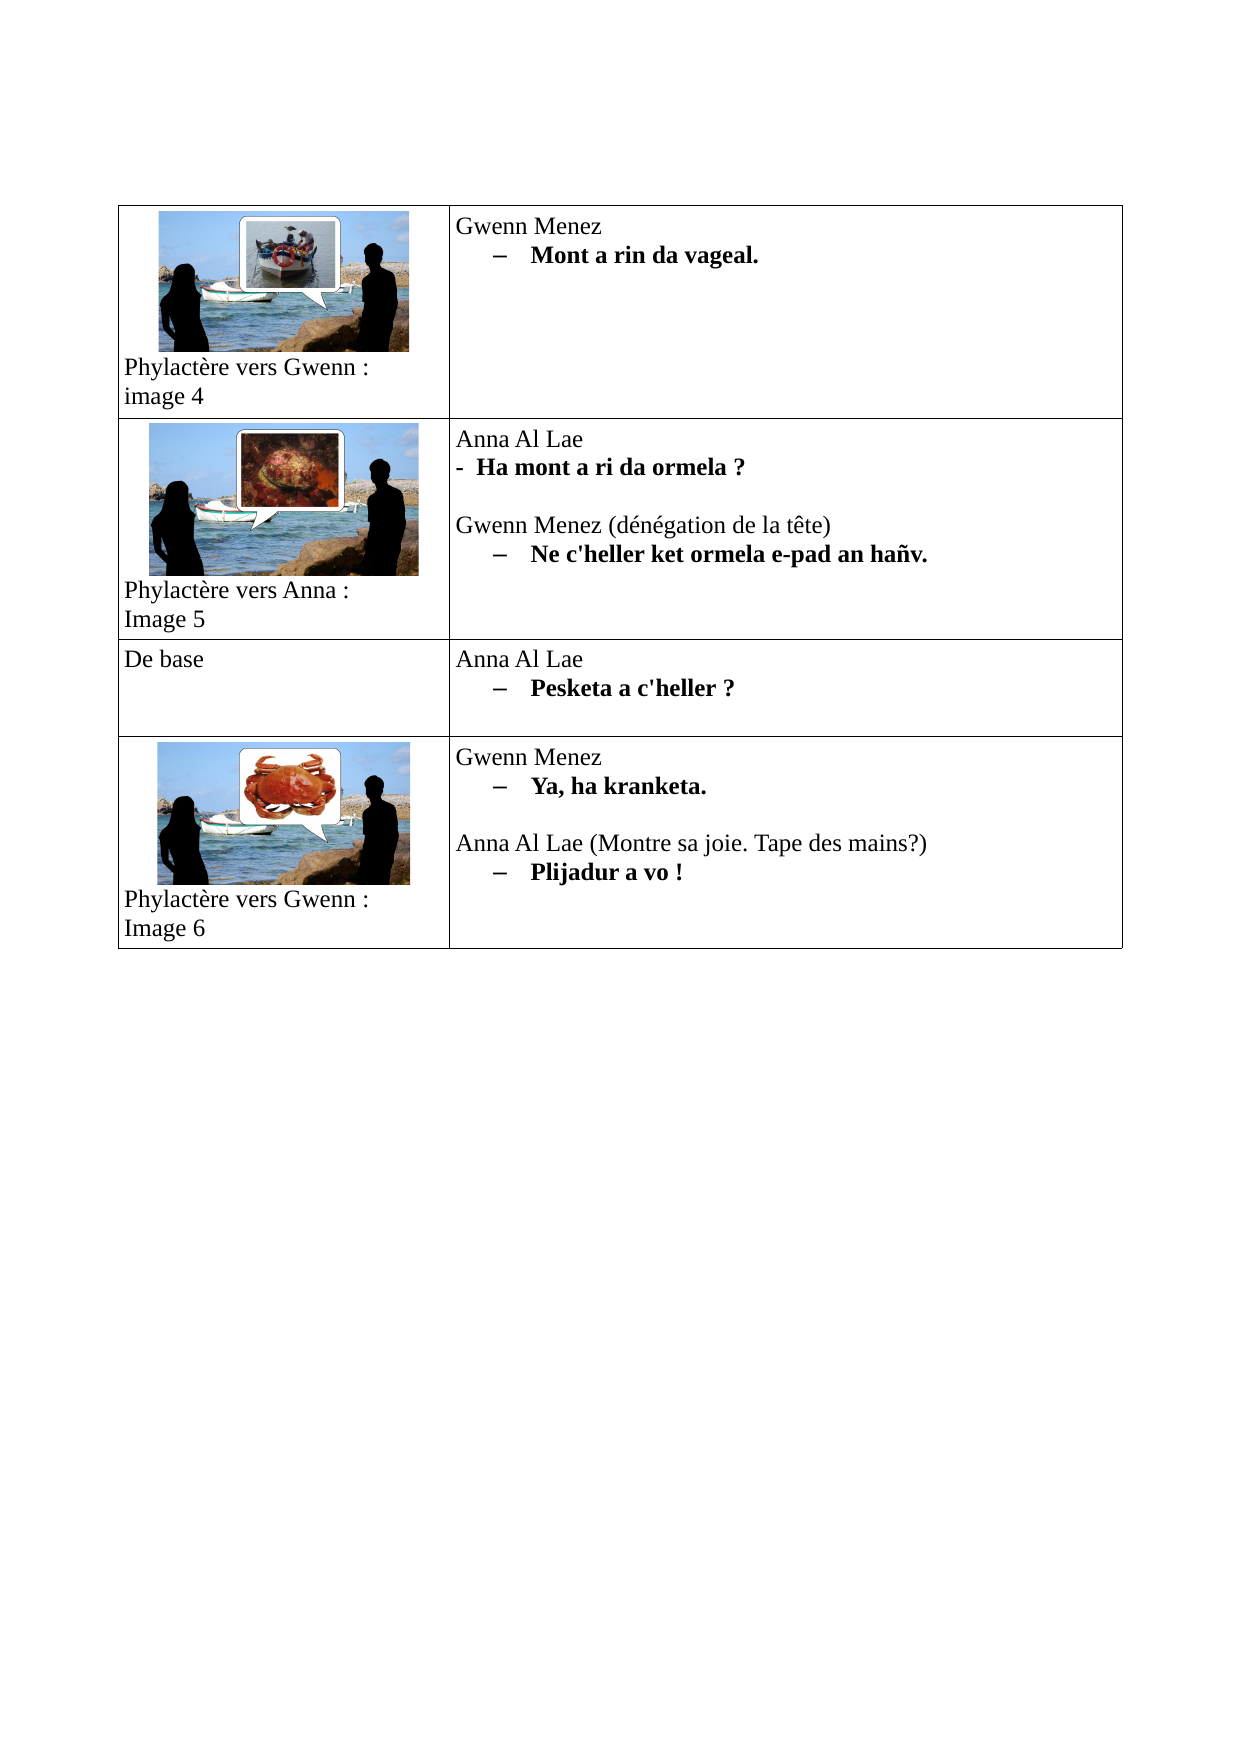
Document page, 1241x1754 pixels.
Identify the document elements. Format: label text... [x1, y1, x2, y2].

table_cell Anna Al Lae Pesketa a c'heller ? [450, 640, 1122, 736]
table_cell Gwenn Menez Ya, ha kranketa. Anna Al Lae (Montre sa joie. Tape des mains?) Plijadur a vo ! [450, 737, 1122, 948]
picture [158, 211, 410, 352]
table_header Phylactère vers Gwenn : image 4 [119, 206, 449, 418]
table_cell Phylactère vers Anna : Image 5 [119, 419, 449, 638]
table_cell [119, 737, 449, 884]
table_cell Anna Al Lae - Ha mont a ri da ormela ? Gwenn Menez (dénégation de la tête) Ne c'heller ket ormela e-pad an hañv. [450, 419, 1122, 638]
picture [157, 742, 411, 885]
picture [149, 423, 419, 576]
table_cell Phylactère vers Gwenn : Image 6 [119, 885, 449, 948]
table_header Gwenn Menez Mont a rin da vageal. [450, 206, 1122, 418]
table_cell De base [119, 640, 449, 736]
